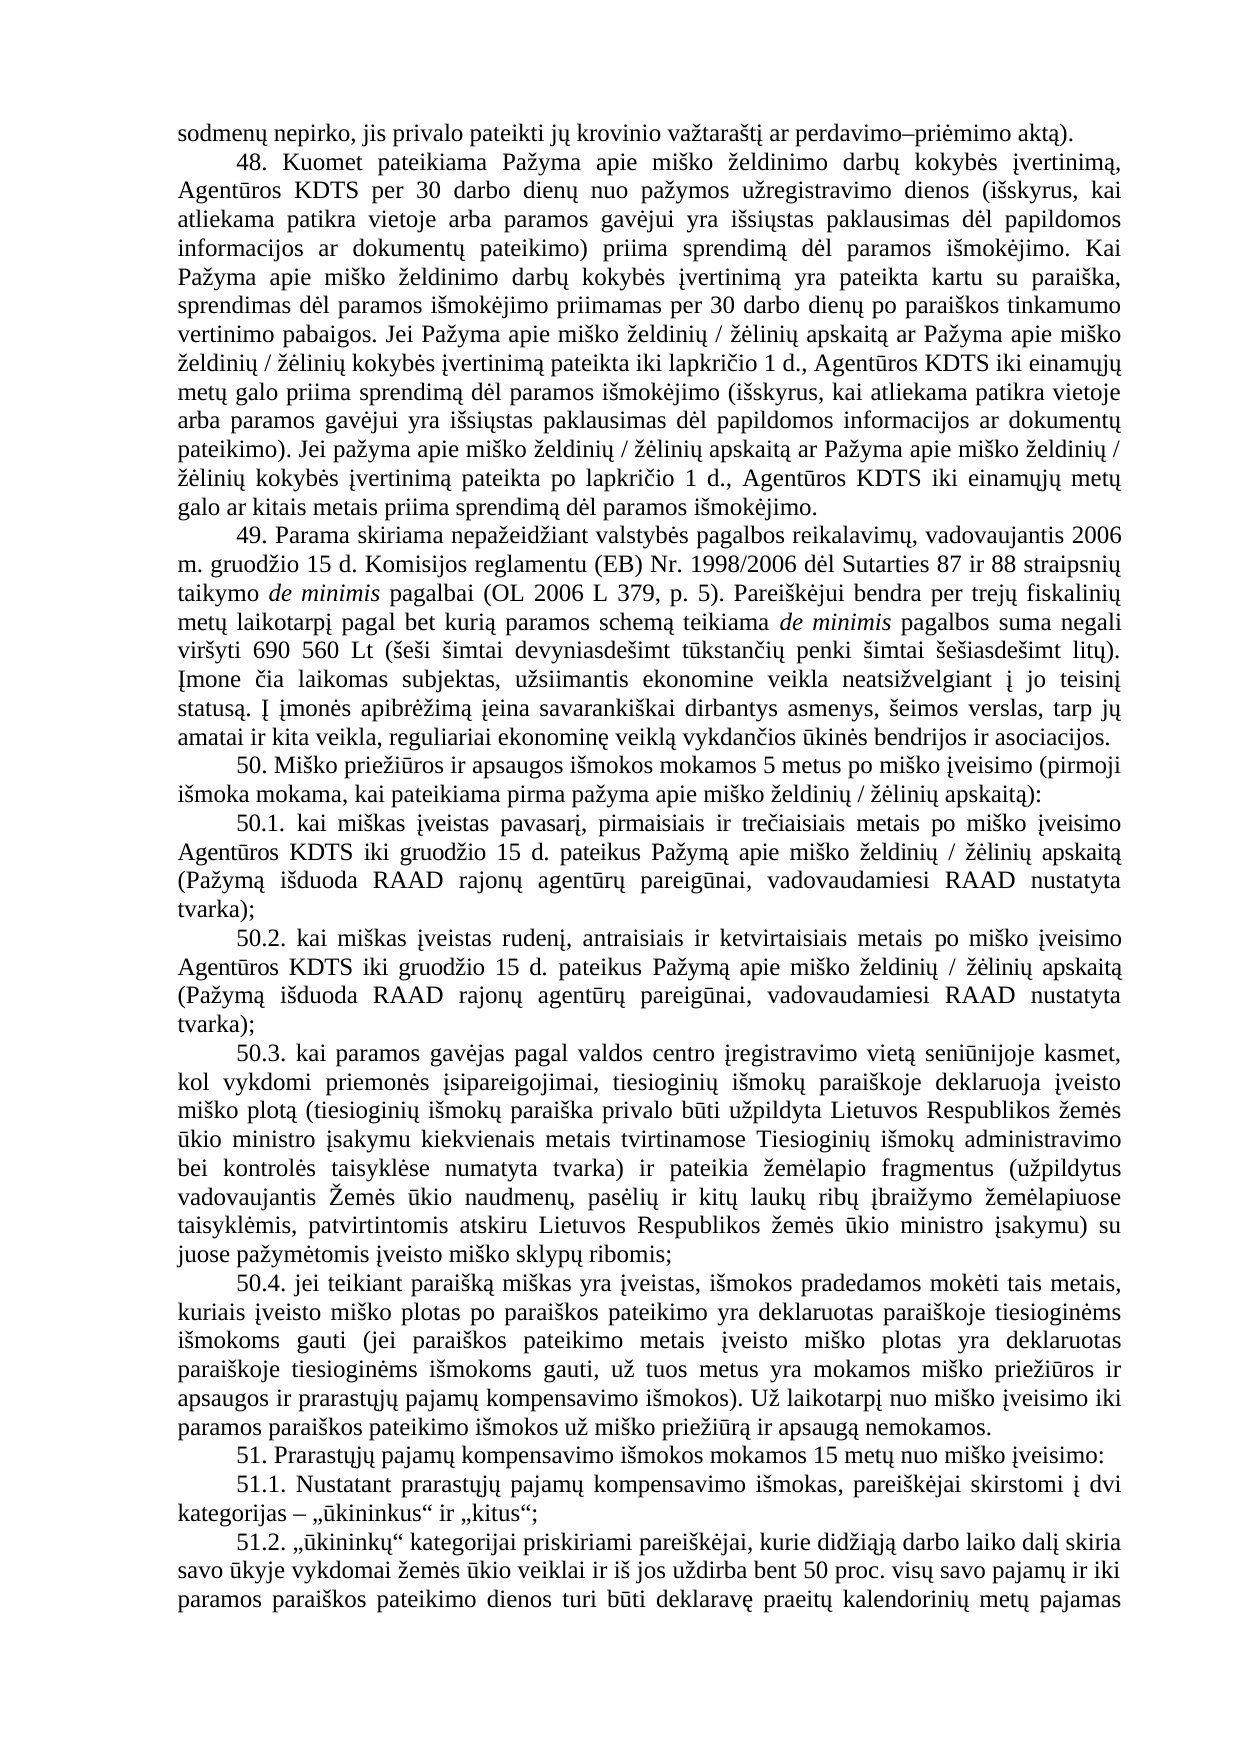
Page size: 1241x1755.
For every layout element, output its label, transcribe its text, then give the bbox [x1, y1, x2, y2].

text 48. Kuomet pateikiama Pažyma apie miško želdinimo darbų kokybės įvertinimą, Agentūros KDTS per 30 darbo dienų nuo pažymos užregistravimo dienos (išskyrus, kai atliekama patikra vietoje arba paramos gavėjui yra išsiųstas paklausimas dėl papildomos informacijos ar dokumentų pateikimo) priima sprendimą dėl paramos išmokėjimo. Kai Pažyma apie miško želdinimo darbų kokybės įvertinimą yra pateikta kartu su paraiška, sprendimas dėl paramos išmokėjimo priimamas per 30 darbo dienų po paraiškos tinkamumo vertinimo pabaigos. Jei Pažyma apie miško želdinių / žėlinių apskaitą ar Pažyma apie miško želdinių / žėlinių kokybės įvertinimą pateikta iki lapkričio 1 d., Agentūros KDTS iki einamųjų metų galo priima sprendimą dėl paramos išmokėjimo (išskyrus, kai atliekama patikra vietoje arba paramos gavėjui yra išsiųstas paklausimas dėl papildomos informacijos ar dokumentų pateikimo). Jei pažyma apie miško želdinių / žėlinių apskaitą ar Pažyma apie miško želdinių / žėlinių kokybės įvertinimą pateikta po lapkričio 1 d., Agentūros KDTS iki einamųjų metų galo ar kitais metais priima sprendimą dėl paramos išmokėjimo. [177, 147, 1122, 521]
text 50.1. kai miškas įveistas pavasarį, pirmaisiais ir trečiaisiais metais po miško įveisimo Agentūros KDTS iki gruodžio 15 d. pateikus Pažymą apie miško želdinių / žėlinių apskaitą (Pažymą išduoda RAAD rajonų agentūrų pareigūnai, vadovaudamiesi RAAD nustatyta tvarka); [177, 808, 1122, 923]
text 50.3. kai paramos gavėjas pagal valdos centro įregistravimo vietą seniūnijoje kasmet, kol vykdomi priemonės įsipareigojimai, tiesioginių išmokų paraiškoje deklaruoja įveisto miško plotą (tiesioginių išmokų paraiška privalo būti užpildyta Lietuvos Respublikos žemės ūkio ministro įsakymu kiekvienais metais tvirtinamose Tiesioginių išmokų administravimo bei kontrolės taisyklėse numatyta tvarka) ir pateikia žemėlapio fragmentus (užpildytus vadovaujantis Žemės ūkio naudmenų, pasėlių ir kitų laukų ribų įbraižymo žemėlapiuose taisyklėmis, patvirtintomis atskiru Lietuvos Respublikos žemės ūkio ministro įsakymu) su juose pažymėtomis įveisto miško sklypų ribomis; [177, 1038, 1122, 1268]
text 50. Miško priežiūros ir apsaugos išmokos mokamos 5 metus po miško įveisimo (pirmoji išmoka mokama, kai pateikiama pirma pažyma apie miško želdinių / žėlinių apskaitą): [177, 751, 1122, 808]
text 50.4. jei teikiant paraišką miškas yra įveistas, išmokos pradedamos mokėti tais metais, kuriais įveisto miško plotas po paraiškos pateikimo yra deklaruotas paraiškoje tiesioginėms išmokoms gauti (jei paraiškos pateikimo metais įveisto miško plotas yra deklaruotas paraiškoje tiesioginėms išmokoms gauti, už tuos metus yra mokamos miško priežiūros ir apsaugos ir prarastųjų pajamų kompensavimo išmokos). Už laikotarpį nuo miško įveisimo iki paramos paraiškos pateikimo išmokos už miško priežiūrą ir apsaugą nemokamos. [177, 1268, 1122, 1441]
text 50.2. kai miškas įveistas rudenį, antraisiais ir ketvirtaisiais metais po miško įveisimo Agentūros KDTS iki gruodžio 15 d. pateikus Pažymą apie miško želdinių / žėlinių apskaitą (Pažymą išduoda RAAD rajonų agentūrų pareigūnai, vadovaudamiesi RAAD nustatyta tvarka); [177, 923, 1122, 1038]
text 49. Parama skiriama nepažeidžiant valstybės pagalbos reikalavimų, vadovaujantis 2006 m. gruodžio 15 d. Komisijos reglamentu (EB) Nr. 1998/2006 dėl Sutarties 87 ir 88 straipsnių taikymo de minimis pagalbai (OL 2006 L 379, p. 5). Pareiškėjui bendra per trejų fiskalinių metų laikotarpį pagal bet kurią paramos schemą teikiama de minimis pagalbos suma negali viršyti 690 560 Lt (šeši šimtai devyniasdešimt tūkstančių penki šimtai šešiasdešimt litų). Įmone čia laikomas subjektas, užsiimantis ekonomine veikla neatsižvelgiant į jo teisinį statusą. Į įmonės apibrėžimą įeina savarankiškai dirbantys asmenys, šeimos verslas, tarp jų amatai ir kita veikla, reguliariai ekonominę veiklą vykdančios ūkinės bendrijos ir asociacijos. [177, 521, 1122, 751]
text 51. Prarastųjų pajamų kompensavimo išmokos mokamos 15 metų nuo miško įveisimo: [177, 1441, 1122, 1469]
text 51.2. „ūkininkų“ kategorijai priskiriami pareiškėjai, kurie didžiąją darbo laiko dalį skiria savo ūkyje vykdomai žemės ūkio veiklai ir iš jos uždirba bent 50 proc. visų savo pajamų ir iki paramos paraiškos pateikimo dienos turi būti deklaravę praeitų kalendorinių metų pajamas [177, 1527, 1122, 1613]
text sodmenų nepirko, jis privalo pateikti jų krovinio važtaraštį ar perdavimo–priėmimo aktą). [177, 118, 1122, 147]
text 51.1. Nustatant prarastųjų pajamų kompensavimo išmokas, pareiškėjai skirstomi į dvi kategorijas – „ūkininkus“ ir „kitus“; [177, 1469, 1122, 1527]
